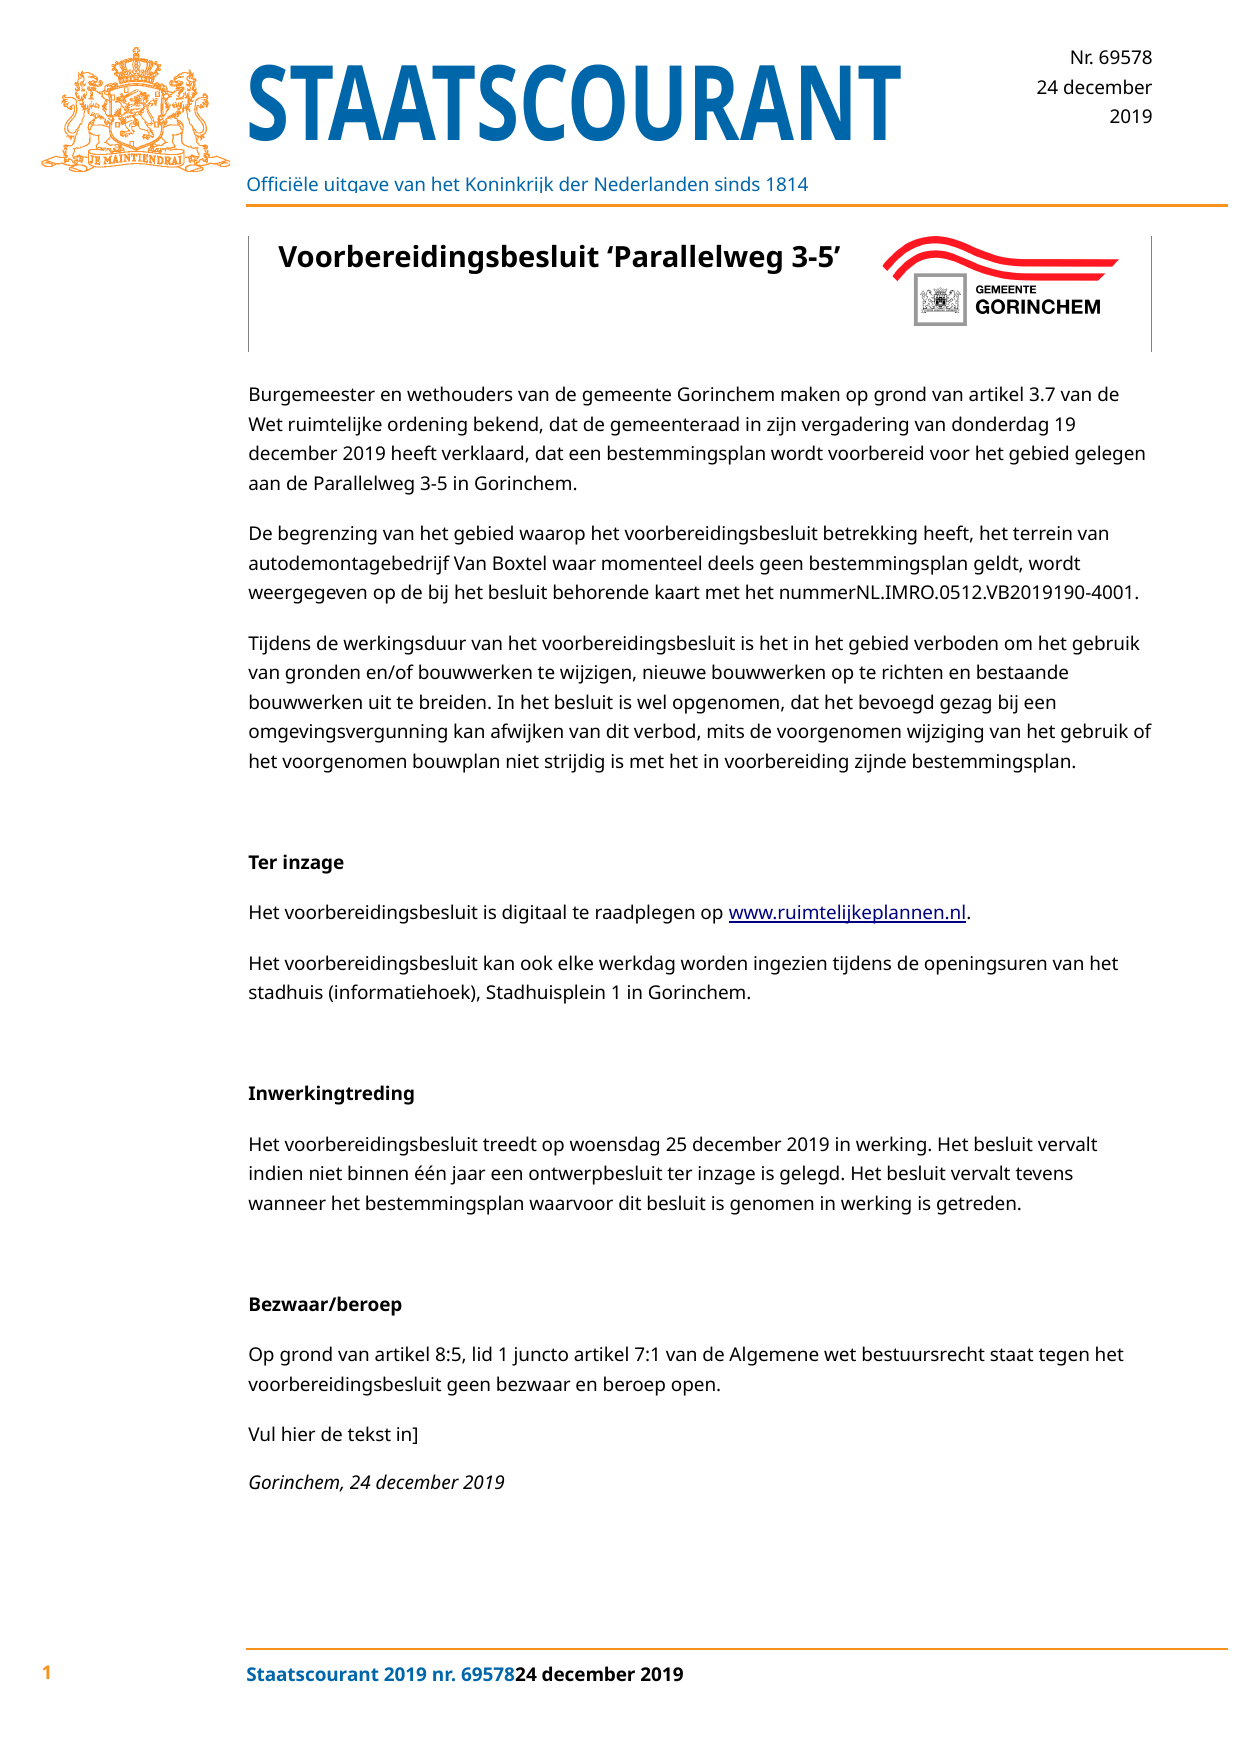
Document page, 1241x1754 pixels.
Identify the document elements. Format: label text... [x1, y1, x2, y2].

text Op grond van artikel 8:5, lid 1 juncto artikel 7:1 van de Algemene wet bestuursrecht staat tegen het voorbereidingsbesluit geen bezwaar en beroep open. [248, 1341, 1152, 1397]
text Inwerkingtreding [248, 1080, 1152, 1106]
picture [41, 47, 231, 172]
text Burgemeester en wethouders van de gemeente Gorinchem maken op grond van artikel 3.7 van de Wet ruimtelijke ordening bekend, dat de gemeenteraad in zijn vergadering van donderdag 19 december 2019 heeft verklaard, dat een bestemmingsplan wordt voorbereid voor het gebied gelegen aan de Parallelweg 3-5 in Gorinchem. [248, 381, 1152, 496]
text Het voorbereidingsbesluit is digitaal te raadplegen op www.ruimtelijkeplannen.nl. [248, 899, 1152, 925]
text Bezwaar/beroep [248, 1291, 1152, 1317]
table_header [850, 236, 1151, 352]
text Gorinchem, 24 december 2019 [248, 1469, 1152, 1495]
text Tijdens de werkingsduur van het voorbereidingsbesluit is het in het gebied verboden om het gebruik van gronden en/of bouwwerken te wijzigen, nieuwe bouwwerken op te richten en bestaande bouwwerken uit te breiden. In het besluit is wel opgenomen, dat het bevoegd gezag bij een omgevingsvergunning kan afwijken van dit verbod, mits de voorgenomen wijziging van het gebruik of het voorgenomen bouwplan niet strijdig is met het in voorbereiding zijnde bestemmingsplan. [248, 630, 1152, 774]
picture [882, 236, 1119, 326]
text Vul hier de tekst in] [248, 1421, 1152, 1447]
text De begrenzing van het gebied waarop het voorbereidingsbesluit betrekking heeft, het terrein van autodemontagebedrijf Van Boxtel waar momenteel deels geen bestemmingsplan geldt, wordt weergegeven op de bij het besluit behorende kaart met het nummerNL.IMRO.0512.VB2019190-4001. [248, 520, 1152, 605]
table_header Voorbereidingsbesluit ‘Parallelweg 3-5’ [249, 236, 850, 352]
text Het voorbereidingsbesluit treedt op woensdag 25 december 2019 in werking. Het besluit vervalt indien niet binnen één jaar een ontwerpbesluit ter inzage is gelegd. Het besluit vervalt tevens wanneer het bestemmingsplan waarvoor dit besluit is genomen in werking is getreden. [248, 1131, 1152, 1216]
text Het voorbereidingsbesluit kan ook elke werkdag worden ingezien tijdens de openingsuren van het stadhuis (informatiehoek), Stadhuisplein 1 in Gorinchem. [248, 950, 1152, 1005]
text Ter inzage [248, 849, 1152, 875]
